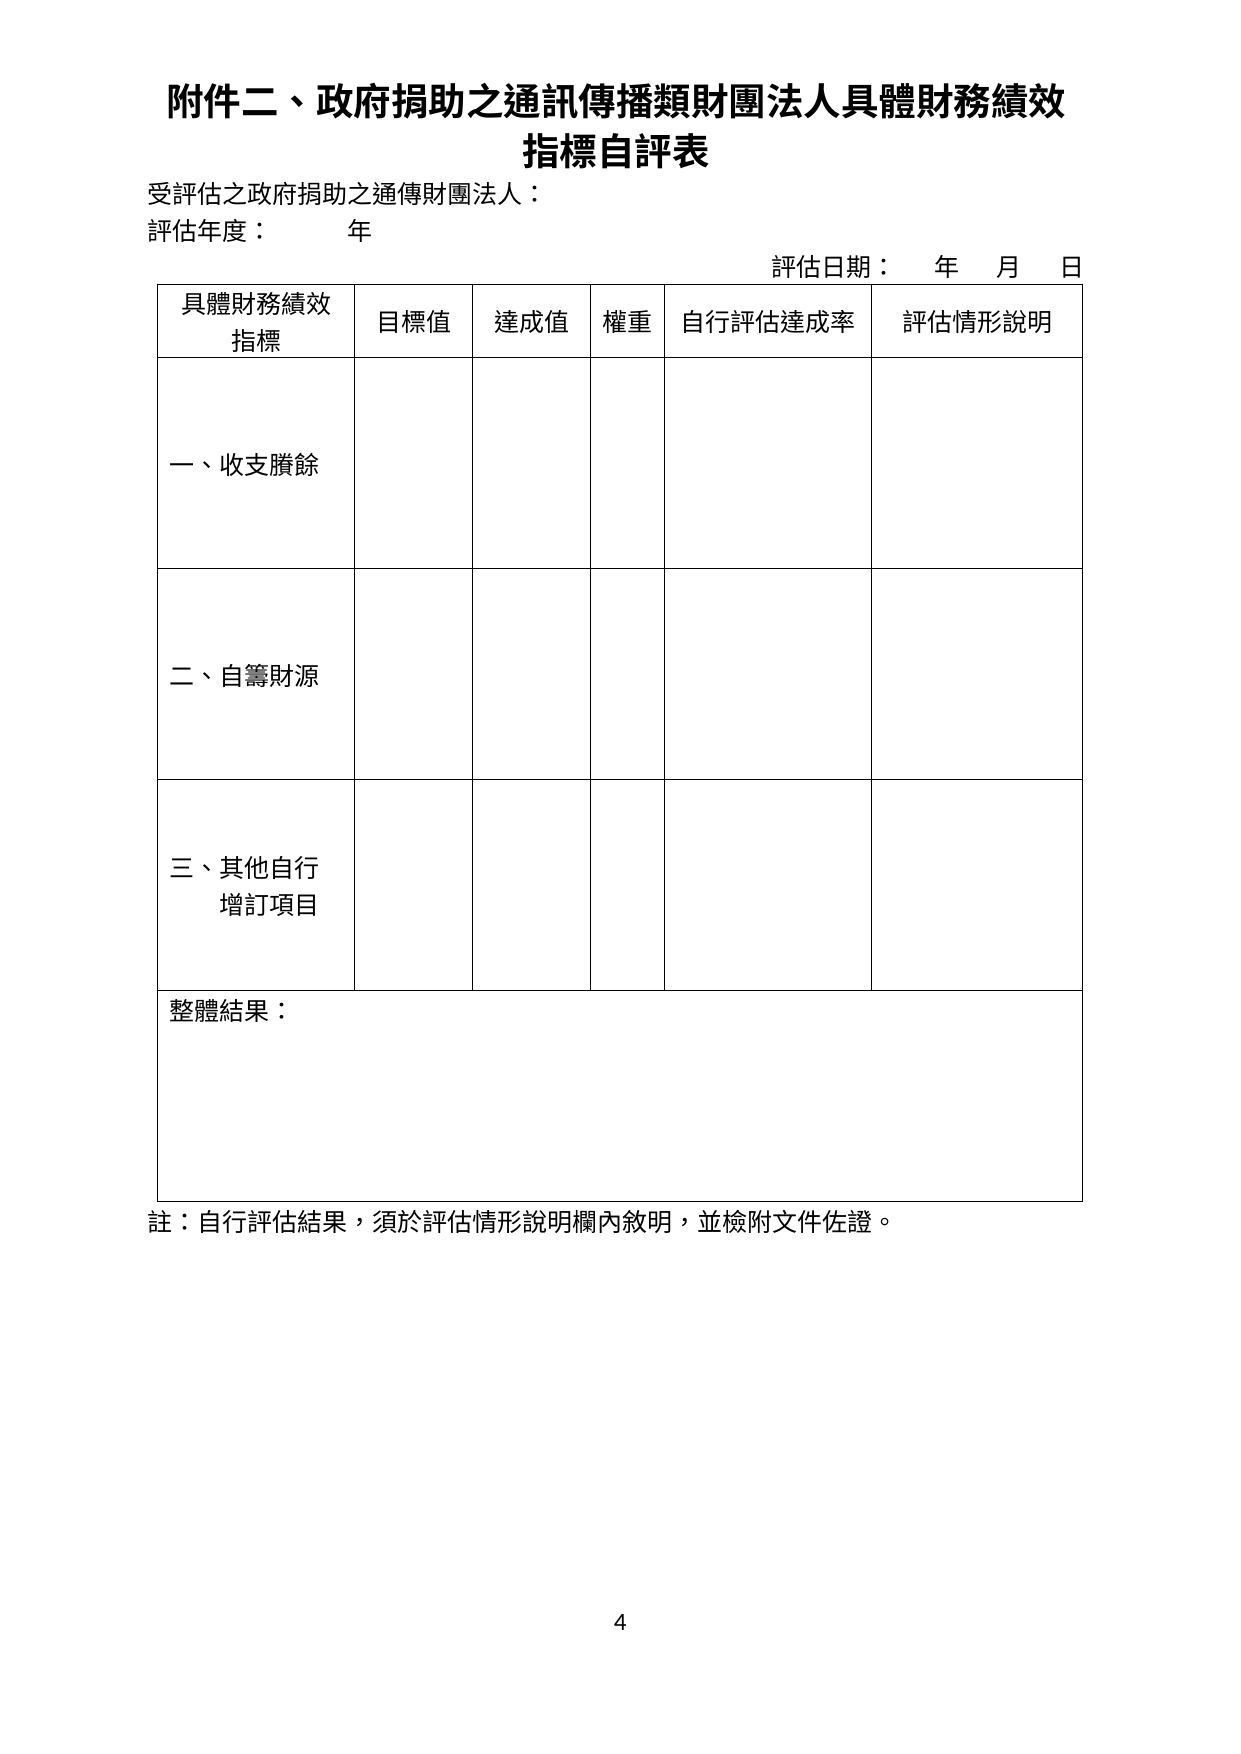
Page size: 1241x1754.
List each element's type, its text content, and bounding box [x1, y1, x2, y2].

table_cell [473, 358, 590, 568]
table_cell [665, 358, 871, 568]
table_cell [591, 780, 664, 990]
table_cell [355, 569, 472, 779]
table_header 權重 [591, 285, 664, 357]
table_cell [591, 358, 664, 568]
table_cell [665, 569, 871, 779]
table_cell 整體結果： [158, 991, 1082, 1201]
table_cell [665, 780, 871, 990]
table_cell 一、收支賸餘 [158, 358, 354, 568]
table_cell 二、自籌財源 [158, 569, 354, 779]
text 受評估之政府捐助之通傳財團法人： [148, 175, 1187, 211]
text 附件二、政府捐助之通訊傳播類財團法人具體財務績效指標自評表 [148, 75, 1084, 175]
text 評估日期： 年 月 日 [148, 247, 1084, 284]
table_cell [473, 780, 590, 990]
table_cell [872, 358, 1082, 568]
table_cell [591, 569, 664, 779]
table_cell [872, 780, 1082, 990]
table_header 評估情形說明 [872, 285, 1082, 357]
table_cell [872, 569, 1082, 779]
table_cell [355, 780, 472, 990]
table_header 自行評估達成率 [665, 285, 871, 357]
table_header 具體財務績效指標 [158, 285, 354, 357]
table_header 目標值 [355, 285, 472, 357]
table_cell 三、其他自行增訂項目 [158, 780, 354, 990]
table_header 達成值 [473, 285, 590, 357]
table_cell [355, 358, 472, 568]
text 註：自行評估結果，須於評估情形說明欄內敘明，並檢附文件佐證。 [148, 1202, 1092, 1238]
text 評估年度： 年 [148, 211, 1187, 247]
table_cell [473, 569, 590, 779]
